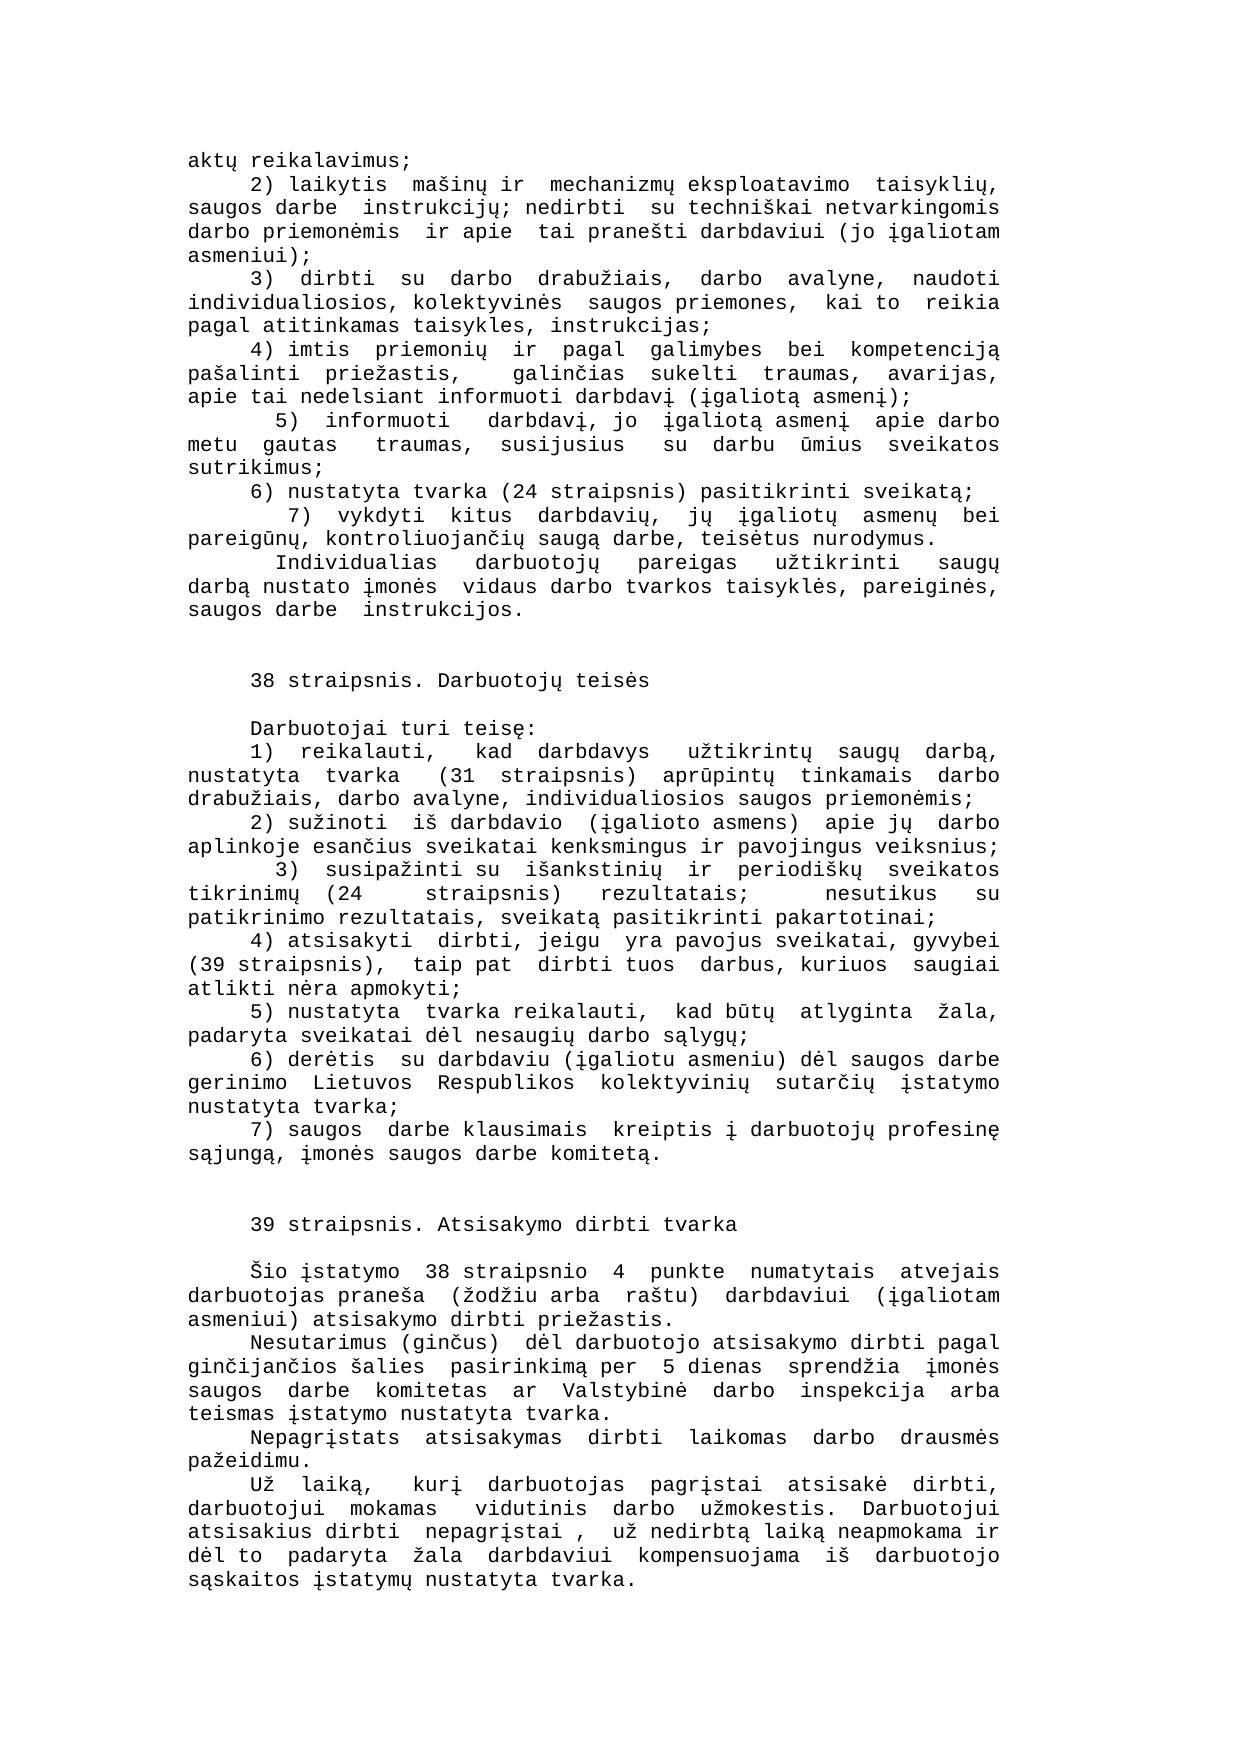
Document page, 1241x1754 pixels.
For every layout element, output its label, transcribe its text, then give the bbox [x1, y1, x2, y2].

text nustatyta tvarka; [187, 1096, 1053, 1119]
text tikrinimų (24 straipsnis) rezultatais; nesutikus su [187, 883, 1053, 907]
text drabužiais, darbo avalyne, individualiosios saugos priemonėmis; [187, 788, 1053, 812]
text sąskaitos įstatymų nustatyta tvarka. [187, 1569, 1053, 1592]
text 3) dirbti su darbo drabužiais, darbo avalyne, naudoti [187, 268, 1053, 292]
text pareigūnų, kontroliuojančių saugą darbe, teisėtus nurodymus. [187, 528, 1053, 552]
text teismas įstatymo nustatyta tvarka. [187, 1403, 1053, 1427]
text metu gautas traumas, susijusius su darbu ūmius sveikatos [187, 434, 1053, 457]
text individualiosios, kolektyvinės saugos priemones, kai to reikia [187, 292, 1053, 316]
text apie tai nedelsiant informuoti darbdavį (įgaliotą asmenį); [187, 386, 1053, 410]
text Šio įstatymo 38 straipsnio 4 punkte numatytais atvejais [187, 1261, 1053, 1285]
text padaryta sveikatai dėl nesaugių darbo sąlygų; [187, 1025, 1053, 1048]
text pažeidimu. [187, 1451, 1053, 1474]
text Nepagrįstats atsisakymas dirbti laikomas darbo drausmės [187, 1427, 1053, 1451]
text 38 straipsnis. Darbuotojų teisės [187, 670, 1053, 694]
text saugos darbe komitetas ar Valstybinė darbo inspekcija arba [187, 1379, 1053, 1403]
text patikrinimo rezultatais, sveikatą pasitikrinti pakartotinai; [187, 907, 1053, 930]
text Individualias darbuotojų pareigas užtikrinti saugų [187, 552, 1053, 576]
text sutrikimus; [187, 457, 1053, 481]
text asmeniui) atsisakymo dirbti priežastis. [187, 1309, 1053, 1332]
text atsisakius dirbti nepagrįstai , už nedirbtą laiką neapmokama ir [187, 1521, 1053, 1545]
text 39 straipsnis. Atsisakymo dirbti tvarka [187, 1214, 1053, 1238]
text 2) sužinoti iš darbdavio (įgalioto asmens) apie jų darbo [187, 812, 1053, 836]
text pagal atitinkamas taisykles, instrukcijas; [187, 316, 1053, 339]
text asmeniui); [187, 244, 1053, 268]
text 4) imtis priemonių ir pagal galimybes bei kompetenciją [187, 339, 1053, 363]
text 5) informuoti darbdavį, jo įgaliotą asmenį apie darbo [187, 410, 1053, 434]
text darbuotojas praneša (žodžiu arba raštu) darbdaviui (įgaliotam [187, 1285, 1053, 1309]
text gerinimo Lietuvos Respublikos kolektyvinių sutarčių įstatymo [187, 1072, 1053, 1096]
text 6) derėtis su darbdaviu (įgaliotu asmeniu) dėl saugos darbe [187, 1048, 1053, 1072]
text (39 straipsnis), taip pat dirbti tuos darbus, kuriuos saugiai [187, 954, 1053, 978]
text pašalinti priežastis, galinčias sukelti traumas, avarijas, [187, 363, 1053, 386]
text nustatyta tvarka (31 straipsnis) aprūpintų tinkamais darbo [187, 765, 1053, 788]
text dėl to padaryta žala darbdaviui kompensuojama iš darbuotojo [187, 1545, 1053, 1569]
text saugos darbe instrukcijos. [187, 599, 1053, 623]
text 6) nustatyta tvarka (24 straipsnis) pasitikrinti sveikatą; [187, 481, 1053, 505]
text saugos darbe instrukcijų; nedirbti su techniškai netvarkingomis [187, 197, 1053, 221]
text aktų reikalavimus; [187, 150, 1053, 174]
text Nesutarimus (ginčus) dėl darbuotojo atsisakymo dirbti pagal [187, 1332, 1053, 1356]
text darbo priemonėmis ir apie tai pranešti darbdaviui (jo įgaliotam [187, 221, 1053, 244]
text darbą nustato įmonės vidaus darbo tvarkos taisyklės, pareiginės, [187, 576, 1053, 599]
text 7) saugos darbe klausimais kreiptis į darbuotojų profesinę [187, 1119, 1053, 1143]
text sąjungą, įmonės saugos darbe komitetą. [187, 1143, 1053, 1167]
text 7) vykdyti kitus darbdavių, jų įgaliotų asmenų bei [187, 505, 1053, 528]
text ginčijančios šalies pasirinkimą per 5 dienas sprendžia įmonės [187, 1356, 1053, 1379]
text 1) reikalauti, kad darbdavys užtikrintų saugų darbą, [187, 741, 1053, 765]
text atlikti nėra apmokyti; [187, 978, 1053, 1001]
text 3) susipažinti su išankstinių ir periodiškų sveikatos [187, 859, 1053, 883]
text 4) atsisakyti dirbti, jeigu yra pavojus sveikatai, gyvybei [187, 930, 1053, 954]
text 5) nustatyta tvarka reikalauti, kad būtų atlyginta žala, [187, 1001, 1053, 1025]
text Už laiką, kurį darbuotojas pagrįstai atsisakė dirbti, [187, 1474, 1053, 1498]
text 2) laikytis mašinų ir mechanizmų eksploatavimo taisyklių, [187, 174, 1053, 197]
text aplinkoje esančius sveikatai kenksmingus ir pavojingus veiksnius; [187, 836, 1053, 859]
text darbuotojui mokamas vidutinis darbo užmokestis. Darbuotojui [187, 1498, 1053, 1521]
text Darbuotojai turi teisę: [187, 717, 1053, 741]
